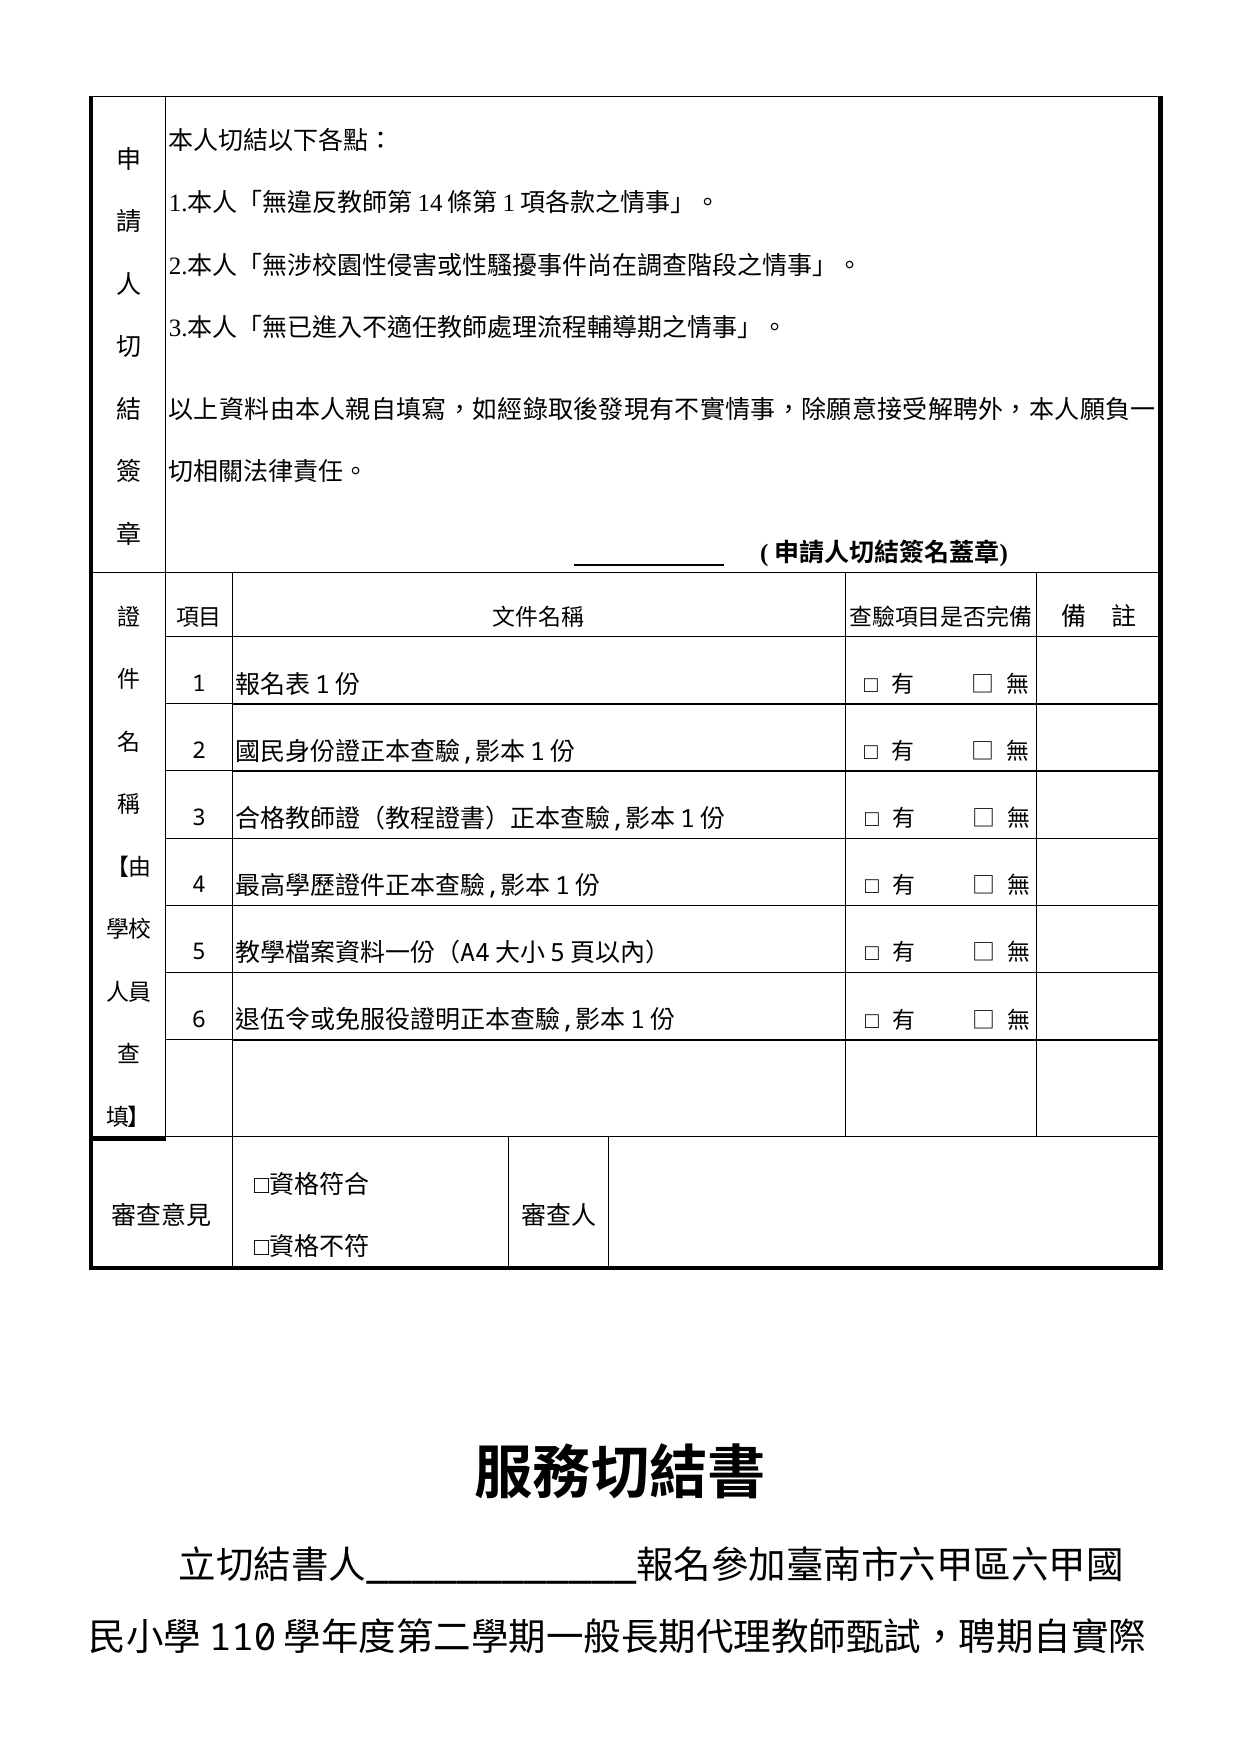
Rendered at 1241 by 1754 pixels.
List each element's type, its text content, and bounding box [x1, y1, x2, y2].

table_cell □ 有 □ 無 [846, 705, 1036, 770]
text 立切結書人____________報名參加臺南市六甲區六甲國民小學110學年度第二學期一般長期代理教師甄試，聘期自實際 [89, 1520, 1152, 1654]
table_cell 審查人 [509, 1137, 608, 1266]
table_cell 5 [166, 906, 232, 972]
table_cell □ 有 □ 無 [846, 637, 1036, 703]
table_cell [1037, 1041, 1158, 1136]
text 服務切結書 [89, 1395, 1152, 1520]
table_cell 教學檔案資料一份（A4大小5頁以內） [233, 906, 845, 972]
table_cell 3 [166, 771, 232, 837]
table_cell 國民身份證正本查驗,影本1份 [233, 705, 845, 770]
table_cell [1037, 973, 1158, 1039]
table_cell 合格教師證（教程證書）正本查驗,影本1份 [233, 772, 845, 837]
table_cell 2 [166, 704, 232, 770]
table_cell 文件名稱 [233, 573, 845, 636]
table_cell [1037, 772, 1158, 837]
table_cell 審查意見 [93, 1137, 232, 1266]
table_cell □ 有 □ 無 [846, 772, 1036, 837]
table_cell □ 有 □ 無 [846, 906, 1036, 972]
table_cell [846, 1041, 1036, 1136]
table_cell [1037, 637, 1158, 703]
table_cell □資格符合 □資格不符 [233, 1137, 508, 1266]
table_cell 申 請 人 切 結 簽 章 [93, 97, 165, 572]
table_cell 6 [166, 973, 232, 1039]
table_cell 退伍令或免服役證明正本查驗,影本1份 [233, 973, 845, 1039]
table_cell 最高學歷證件正本查驗,影本1份 [233, 839, 845, 904]
table_cell 1 [166, 637, 232, 703]
table_cell [609, 1137, 1158, 1266]
table_cell [1037, 705, 1158, 770]
table_cell 本人切結以下各點： 1.本人「無違反教師第14條第1項各款之情事」。 2.本人「無涉校園性侵害或性騷擾事件尚在調查階段之情事」。 3.本人「無已進入不適任教師處理流程輔導期之情事」。 以上資料由本人親自填寫，如經錄取後發現有不實情事，除願意接受解聘外，本人願負一切相關法律責任。 ( 申請人切結簽名蓋章) [166, 97, 1158, 572]
table_cell 報名表1份 [233, 637, 845, 703]
table_cell 查驗項目是否完備 [846, 573, 1036, 636]
table_cell □ 有 □ 無 [846, 839, 1036, 904]
table_cell 項目 [166, 573, 232, 636]
table_cell 4 [166, 839, 232, 904]
table_cell 證 件 名 稱 【由學校人員查填】 [93, 573, 165, 1136]
table_cell [1037, 906, 1158, 972]
table_cell [233, 1041, 845, 1136]
table_cell □ 有 □ 無 [846, 973, 1036, 1039]
table_cell [1037, 839, 1158, 904]
table_cell [166, 1040, 232, 1136]
table_cell 備 註 [1037, 573, 1158, 636]
